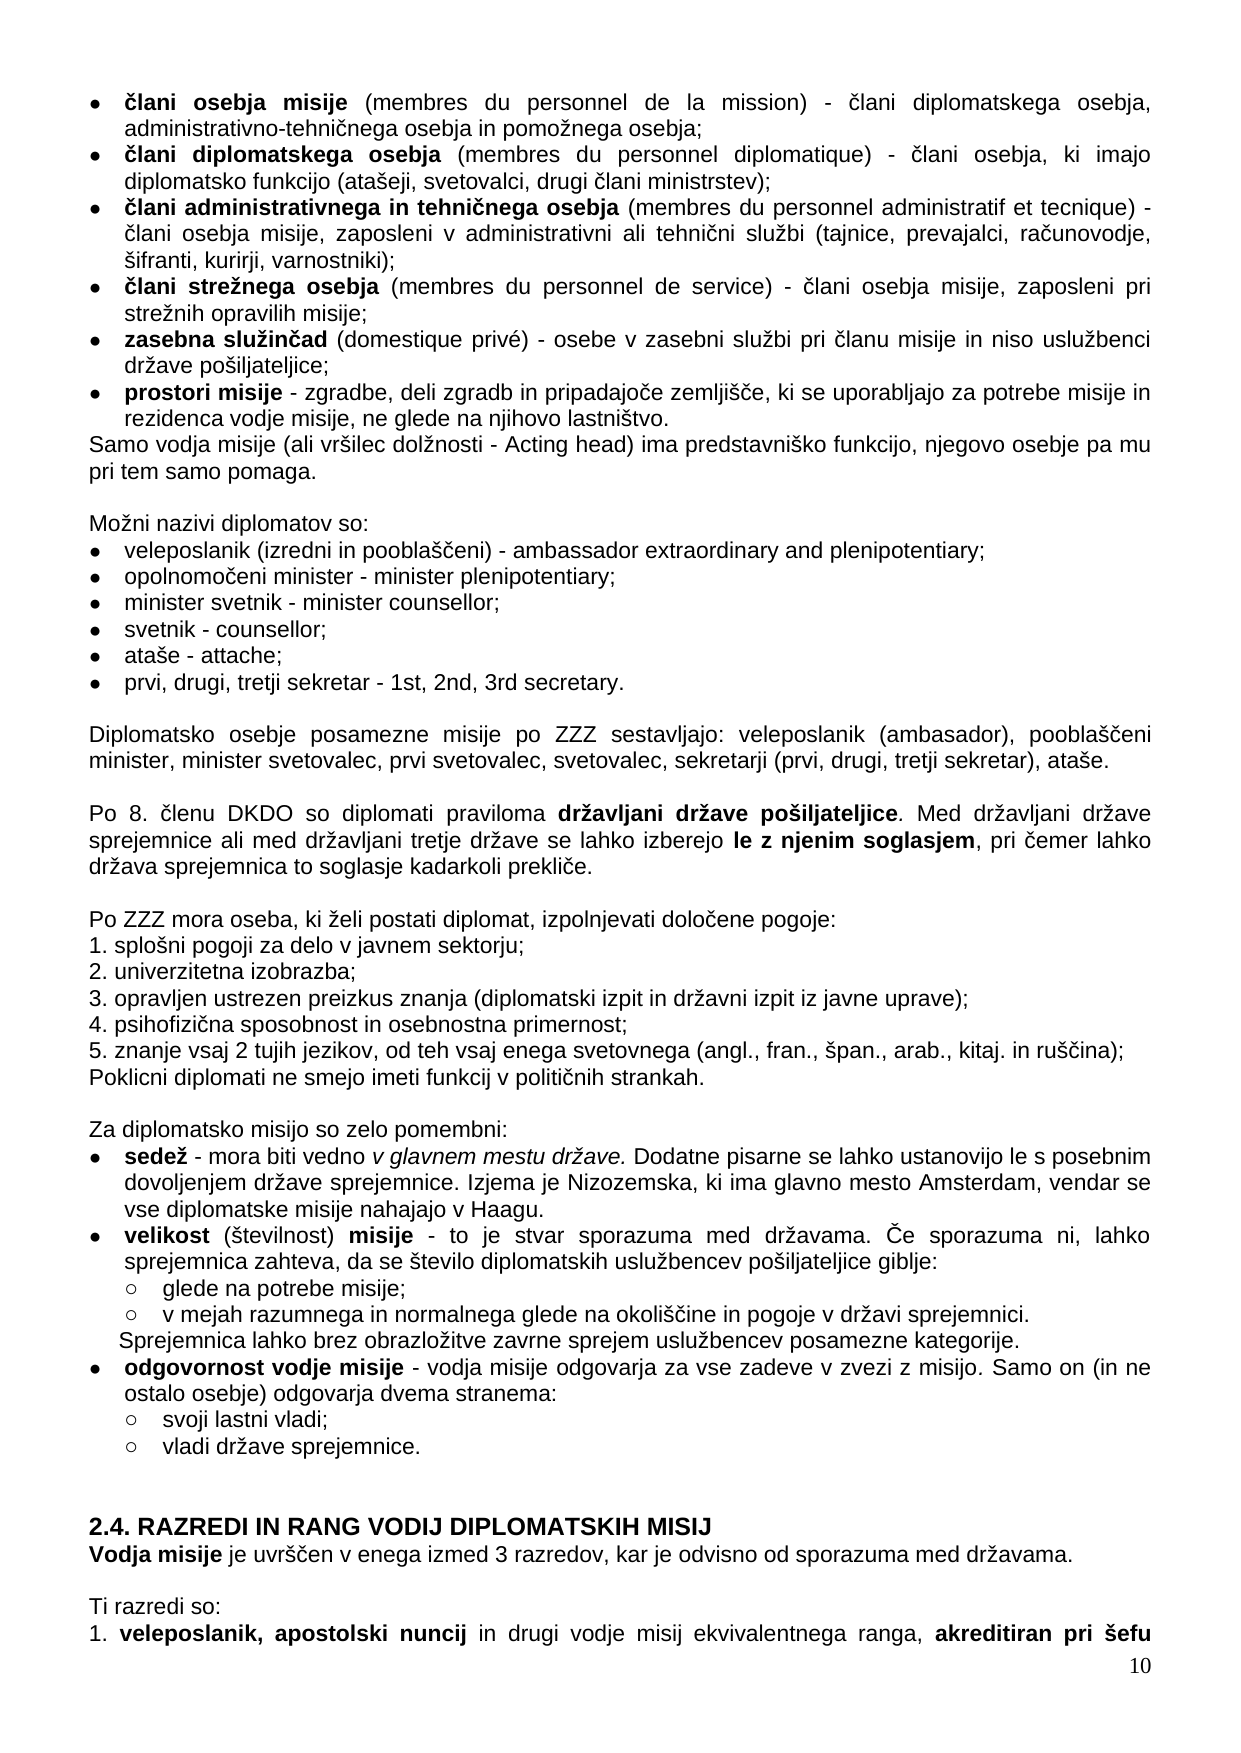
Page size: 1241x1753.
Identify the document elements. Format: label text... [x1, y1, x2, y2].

text Po 8. členu DKDO so diplomati praviloma državljani države pošiljateljice. Med državljani države sprejemnice ali med državljani tretje države se lahko izberejo le z njenim soglasjem, pri čemer lahko država sprejemnica to soglasje kadarkoli prekliče. [89, 800, 1152, 879]
list člani administrativnega in tehničnega osebja (membres du personnel administratif et tecnique) - člani osebja misije, zaposleni v administrativni ali tehnični službi (tajnice, prevajalci, računovodje, šifranti, kurirji, varnostniki); [89, 194, 1152, 273]
list prostori misije - zgradbe, deli zgradb in pripadajoče zemljišče, ki se uporabljajo za potrebe misije in rezidenca vodje misije, ne glede na njihovo lastništvo. [89, 378, 1152, 431]
list opolnomočeni minister - minister plenipotentiary; [89, 563, 1152, 589]
list ataše - attache; [89, 642, 1152, 668]
list veleposlanik (izredni in pooblaščeni) - ambassador extraordinary and plenipotentiary; [89, 537, 1152, 563]
text Vodja misije je uvrščen v enega izmed 3 razredov, kar je odvisno od sporazuma med državama. [89, 1541, 1152, 1567]
list svoji lastni vladi; [124, 1406, 1152, 1433]
text 1. veleposlanik, apostolski nuncij in drugi vodje misij ekvivalentnega ranga, akreditiran pri šefu [89, 1619, 1152, 1646]
text 3. opravljen ustrezen preizkus znanja (diplomatski izpit in državni izpit iz javne uprave); [89, 985, 1152, 1011]
text Po ZZZ mora oseba, ki želi postati diplomat, izpolnjevati določene pogoje: [89, 906, 1152, 932]
list minister svetnik - minister counsellor; [89, 589, 1152, 616]
text 2. univerzitetna izobrazba; [89, 958, 1152, 985]
text Za diplomatsko misijo so zelo pomembni: [89, 1116, 1152, 1143]
list sedež - mora biti vedno v glavnem mestu države. Dodatne pisarne se lahko ustanovijo le s posebnim dovoljenjem države sprejemnice. Izjema je Nizozemska, ki ima glavno mesto Amsterdam, vendar se vse diplomatske misije nahajajo v Haagu. [89, 1143, 1152, 1222]
text Samo vodja misije (ali vršilec dolžnosti - Acting head) ima predstavniško funkcijo, njegovo osebje pa mu pri tem samo pomaga. [89, 431, 1152, 484]
list odgovornost vodje misije - vodja misije odgovarja za vse zadeve v zvezi z misijo. Samo on (in ne ostalo osebje) odgovarja dvema stranema: [89, 1354, 1152, 1406]
list člani osebja misije (membres du personnel de la mission) - člani diplomatskega osebja, administrativno-tehničnega osebja in pomožnega osebja; [89, 89, 1152, 141]
list prvi, drugi, tretji sekretar - 1st, 2nd, 3rd secretary. [89, 668, 1152, 695]
list člani diplomatskega osebja (membres du personnel diplomatique) - člani osebja, ki imajo diplomatsko funkcijo (atašeji, svetovalci, drugi člani ministrstev); [89, 141, 1152, 194]
list člani strežnega osebja (membres du personnel de service) - člani osebja misije, zaposleni pri strežnih opravilih misije; [89, 273, 1152, 326]
text Diplomatsko osebje posamezne misije po ZZZ sestavljajo: veleposlanik (ambasador), pooblaščeni minister, minister svetovalec, prvi svetovalec, svetovalec, sekretarji (prvi, drugi, tretji sekretar), ataše. [89, 721, 1152, 774]
list velikost (številnost) misije - to je stvar sporazuma med državama. Če sporazuma ni, lahko sprejemnica zahteva, da se število diplomatskih uslužbencev pošiljateljice giblje: [89, 1222, 1152, 1274]
list zasebna služinčad (domestique privé) - osebe v zasebni službi pri članu misije in niso uslužbenci države pošiljateljice; [89, 326, 1152, 378]
text Možni nazivi diplomatov so: [89, 510, 1152, 537]
text 4. psihofizična sposobnost in osebnostna primernost; [89, 1011, 1152, 1037]
text Sprejemnica lahko brez obrazložitve zavrne sprejem uslužbencev posamezne kategorije. [118, 1327, 1152, 1354]
text 1. splošni pogoji za delo v javnem sektorju; [89, 932, 1152, 958]
list glede na potrebe misije; [124, 1274, 1152, 1301]
list vladi države sprejemnice. [124, 1433, 1152, 1459]
text 5. znanje vsaj 2 tujih jezikov, od teh vsaj enega svetovnega (angl., fran., špan., arab., kitaj. in ruščina); [89, 1037, 1152, 1064]
text 2.4. RAZREDI IN RANG VODIJ DIPLOMATSKIH MISIJ [89, 1512, 1152, 1541]
list v mejah razumnega in normalnega glede na okoliščine in pogoje v državi sprejemnici. [124, 1301, 1152, 1327]
text Ti razredi so: [89, 1593, 1152, 1619]
text Poklicni diplomati ne smejo imeti funkcij v političnih strankah. [89, 1064, 1152, 1090]
list svetnik - counsellor; [89, 616, 1152, 642]
